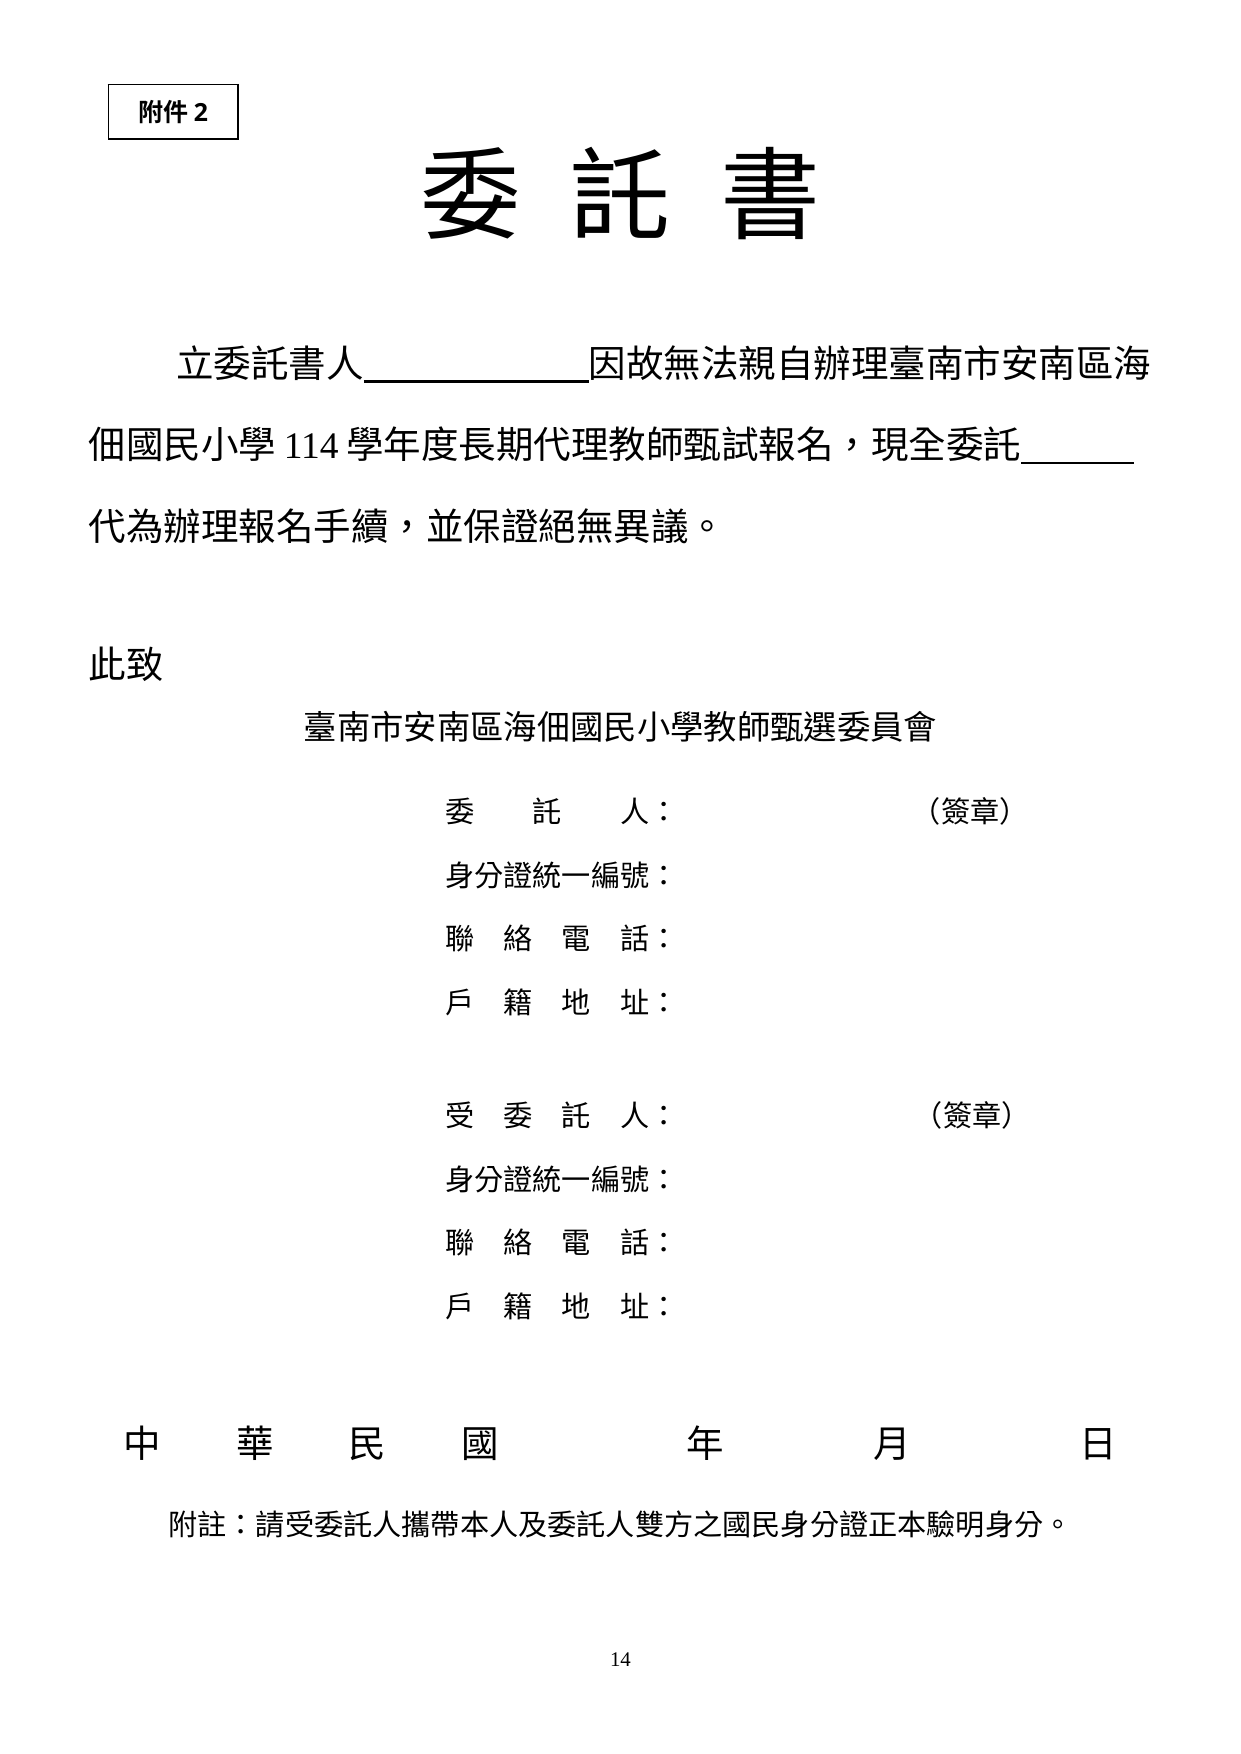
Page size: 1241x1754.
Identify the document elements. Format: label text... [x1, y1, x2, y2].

text 聯 絡 電 話： [439, 916, 1152, 958]
text 附註：請受委託人攜帶本人及委託人雙方之國民身分證正本驗明身分。 [89, 1502, 1152, 1544]
text 附件2 [124, 93, 222, 129]
text 委 託 人： （簽章） [439, 789, 1152, 831]
text 戶 籍 地 址： [439, 979, 1152, 1022]
text 此致 [89, 621, 1152, 683]
text 聯 絡 電 話： [439, 1220, 1152, 1262]
text 身分證統一編號： [439, 1156, 1152, 1199]
text 委 託 書 [89, 84, 1152, 271]
text 戶 籍 地 址： [439, 1283, 1152, 1326]
text 立委託書人 因故無法親自辦理臺南市安南區海佃國民小學114學年度長期代理教師甄試報名，現全委託 代為辦理報名手續，並保證絕無異議。 [89, 334, 1152, 551]
text 臺南市安南區海佃國民小學教師甄選委員會 [89, 683, 1152, 746]
text 身分證統一編號： [439, 852, 1152, 895]
text 中 華 民 國 年 月 日 [89, 1414, 1152, 1468]
text 受 委 託 人： （簽章） [439, 1093, 1152, 1135]
